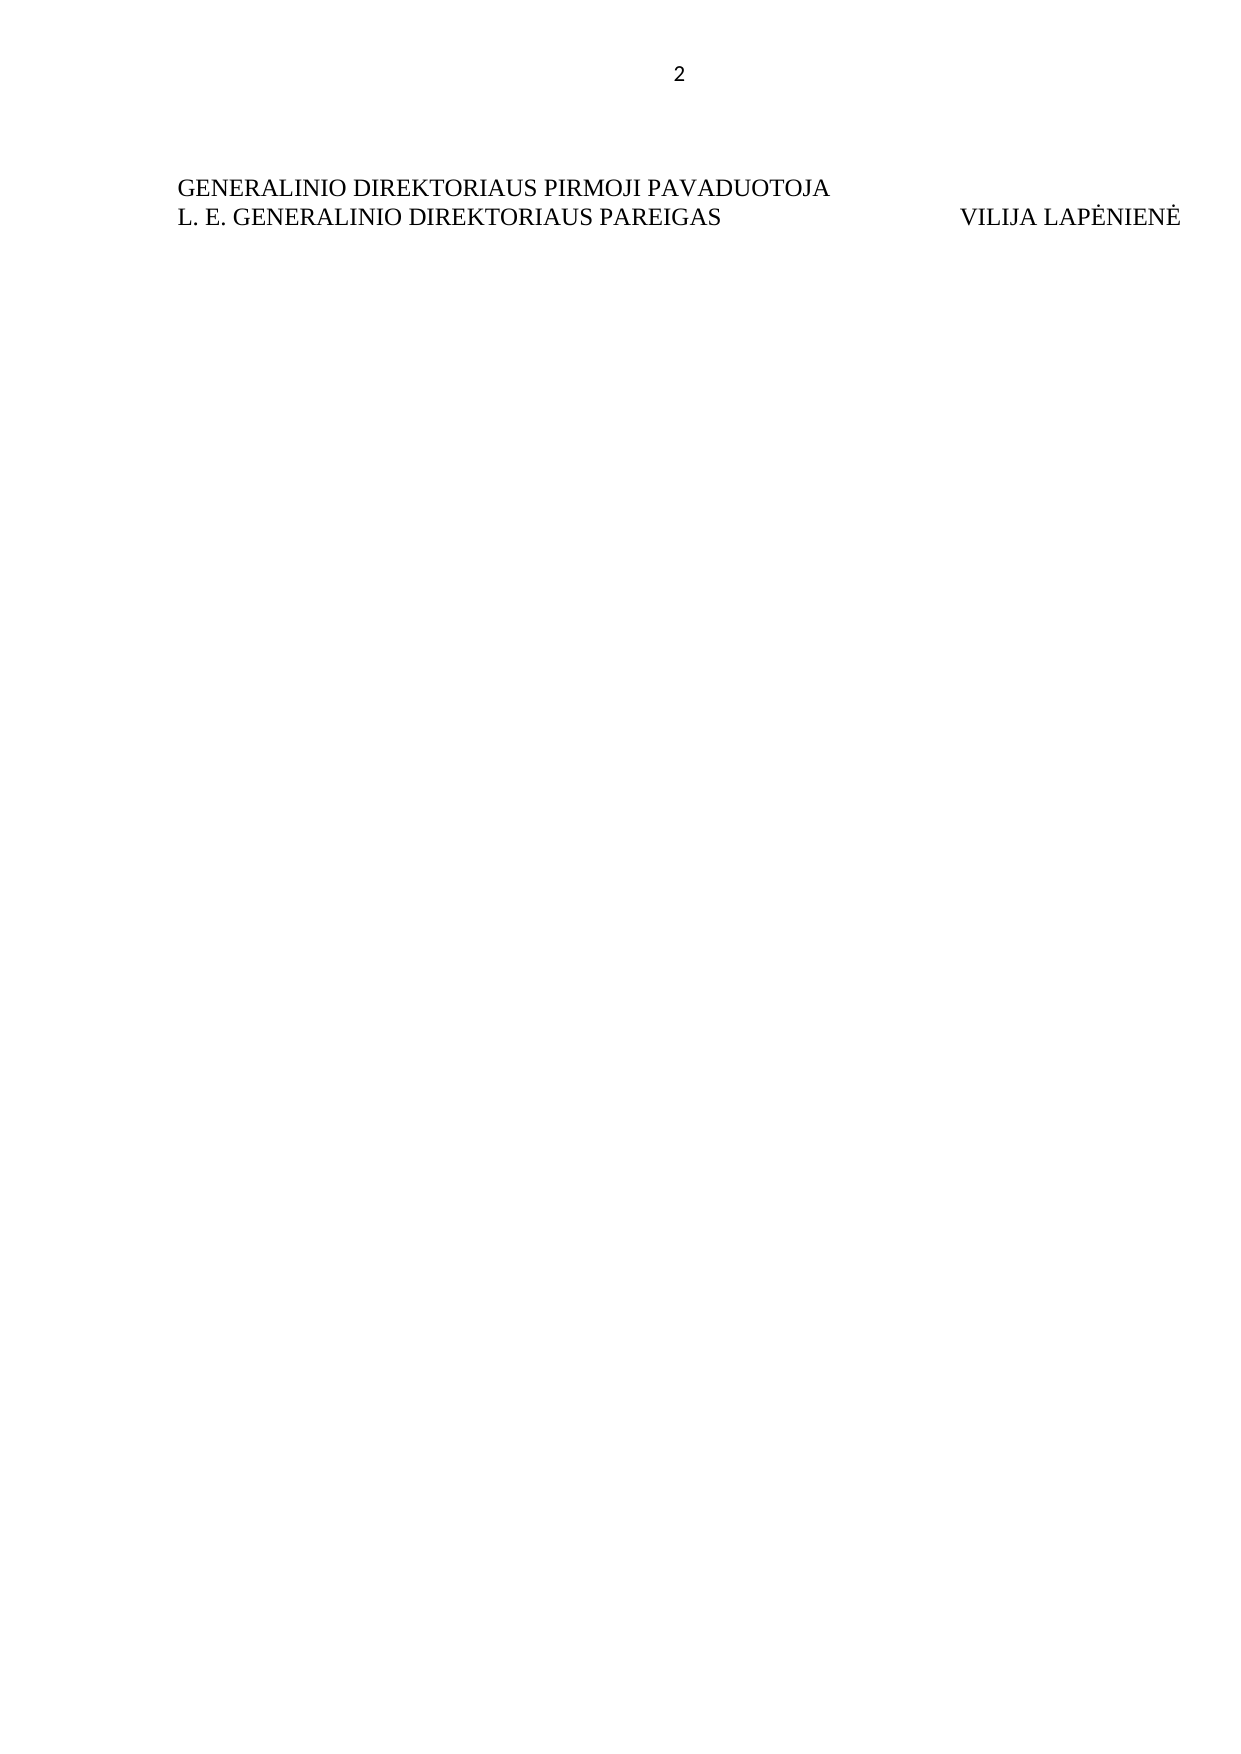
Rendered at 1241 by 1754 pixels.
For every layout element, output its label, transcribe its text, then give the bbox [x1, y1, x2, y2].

text GENERALINIO DIREKTORIAUS PIRMOJI PAVADUOTOJA [177, 173, 1181, 202]
text L. E. GENERALINIO DIREKTORIAUS PAREIGAS VILIJA LAPĖNIENĖ [177, 202, 1181, 231]
